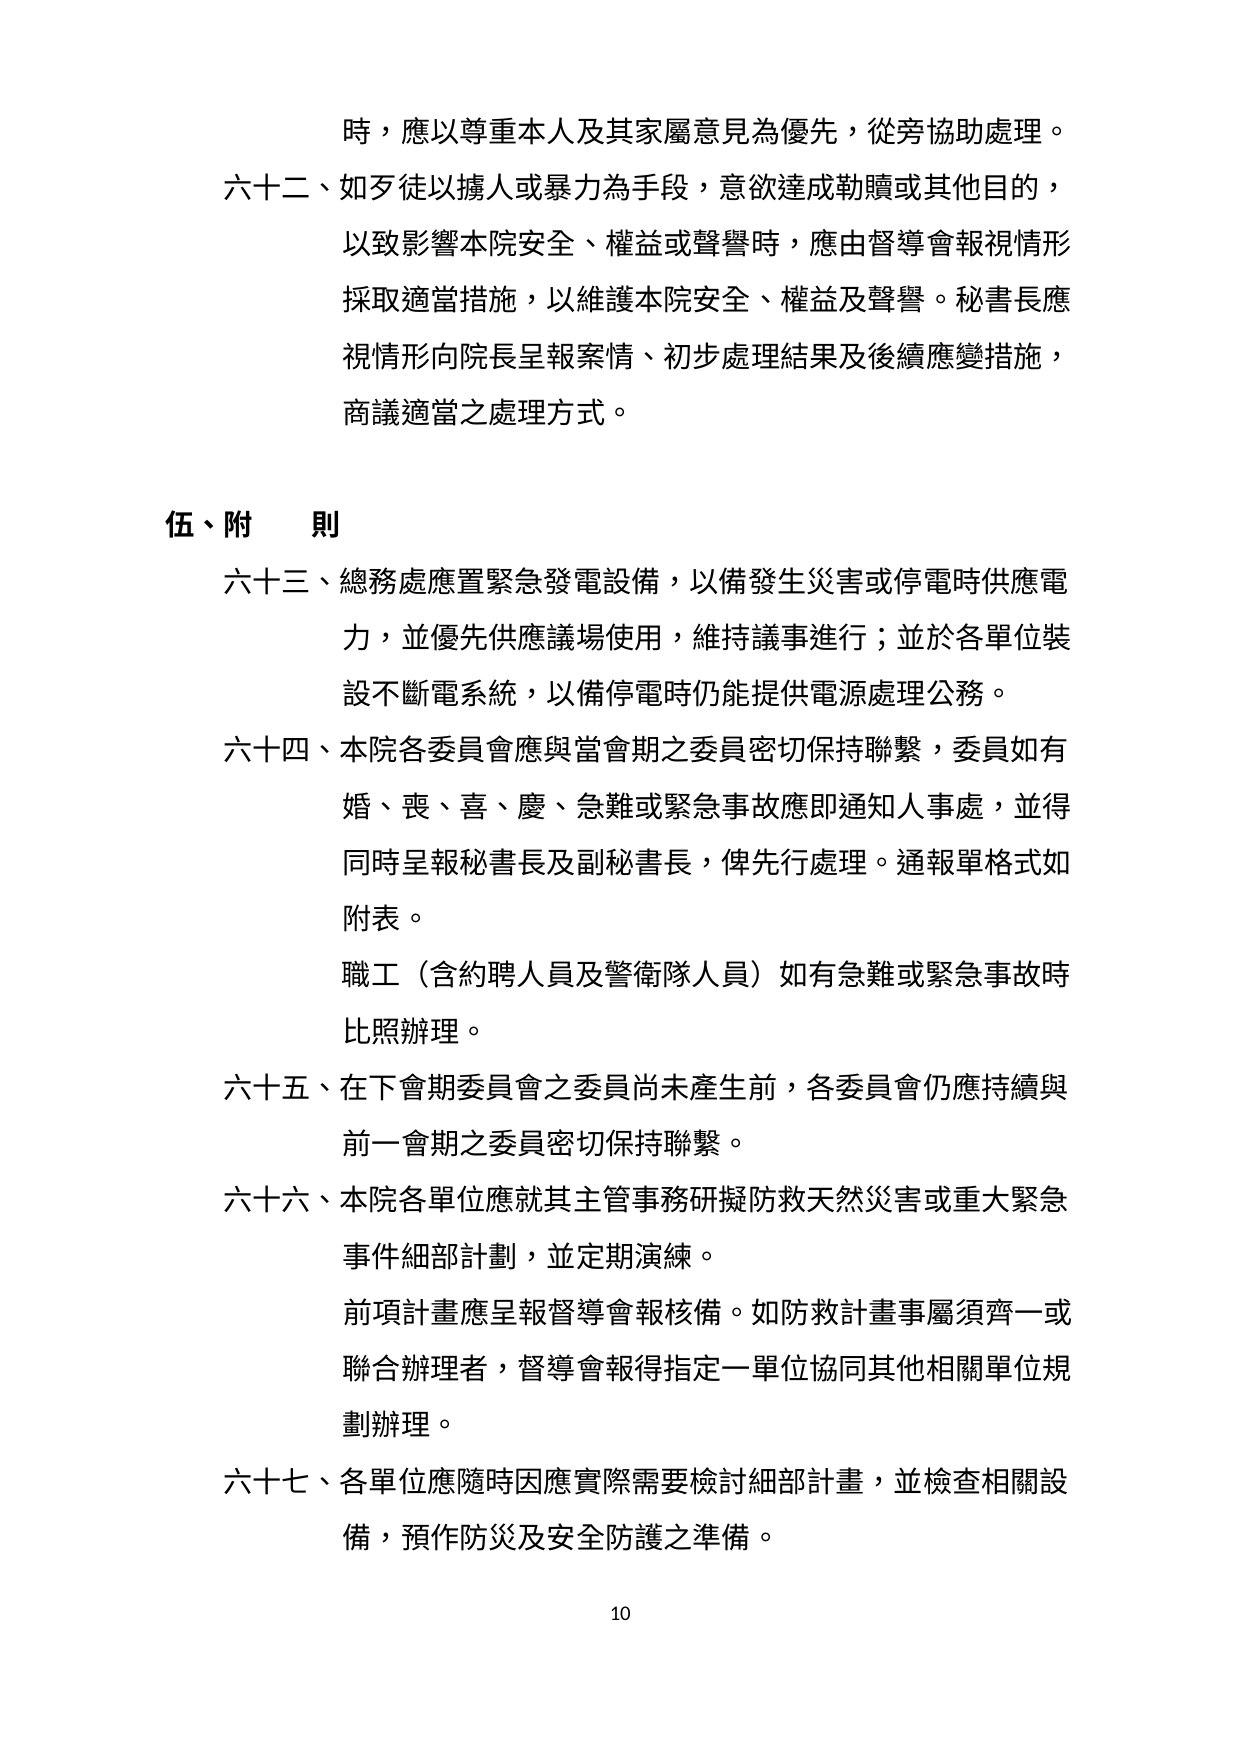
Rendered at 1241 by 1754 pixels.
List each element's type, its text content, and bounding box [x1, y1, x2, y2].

text 六十五、在下會期委員會之委員尚未產生前，各委員會仍應持續與前一會期之委員密切保持聯繫。 [223, 1050, 1075, 1163]
text 六十四、本院各委員會應與當會期之委員密切保持聯繫，委員如有婚、喪、喜、慶、急難或緊急事故應即通知人事處，並得同時呈報秘書長及副秘書長，俾先行處理。通報單格式如附表。 [223, 713, 1075, 938]
text 伍、附 則 [165, 488, 1075, 544]
text 六十七、各單位應隨時因應實際需要檢討細部計畫，並檢查相關設備，預作防災及安全防護之準備。 [223, 1444, 1075, 1557]
text 六十三、總務處應置緊急發電設備，以備發生災害或停電時供應電力，並優先供應議場使用，維持議事進行；並於各單位裝設不斷電系統，以備停電時仍能提供電源處理公務。 [223, 544, 1075, 713]
text 六十二、如歹徒以擄人或暴力為手段，意欲達成勒贖或其他目的，以致影響本院安全、權益或聲譽時，應由督導會報視情形採取適當措施，以維護本院安全、權益及聲譽。秘書長應視情形向院長呈報案情、初步處理結果及後續應變措施，商議適當之處理方式。 [223, 150, 1075, 432]
text 時，應以尊重本人及其家屬意見為優先，從旁協助處理。 [223, 94, 1075, 150]
text 職工（含約聘人員及警衛隊人員）如有急難或緊急事故時比照辦理。 [342, 938, 1075, 1050]
text 六十六、本院各單位應就其主管事務研擬防救天然災害或重大緊急事件細部計劃，並定期演練。 [223, 1163, 1075, 1275]
text 前項計畫應呈報督導會報核備。如防救計畫事屬須齊一或聯合辦理者，督導會報得指定一單位協同其他相關單位規劃辦理。 [342, 1275, 1075, 1444]
